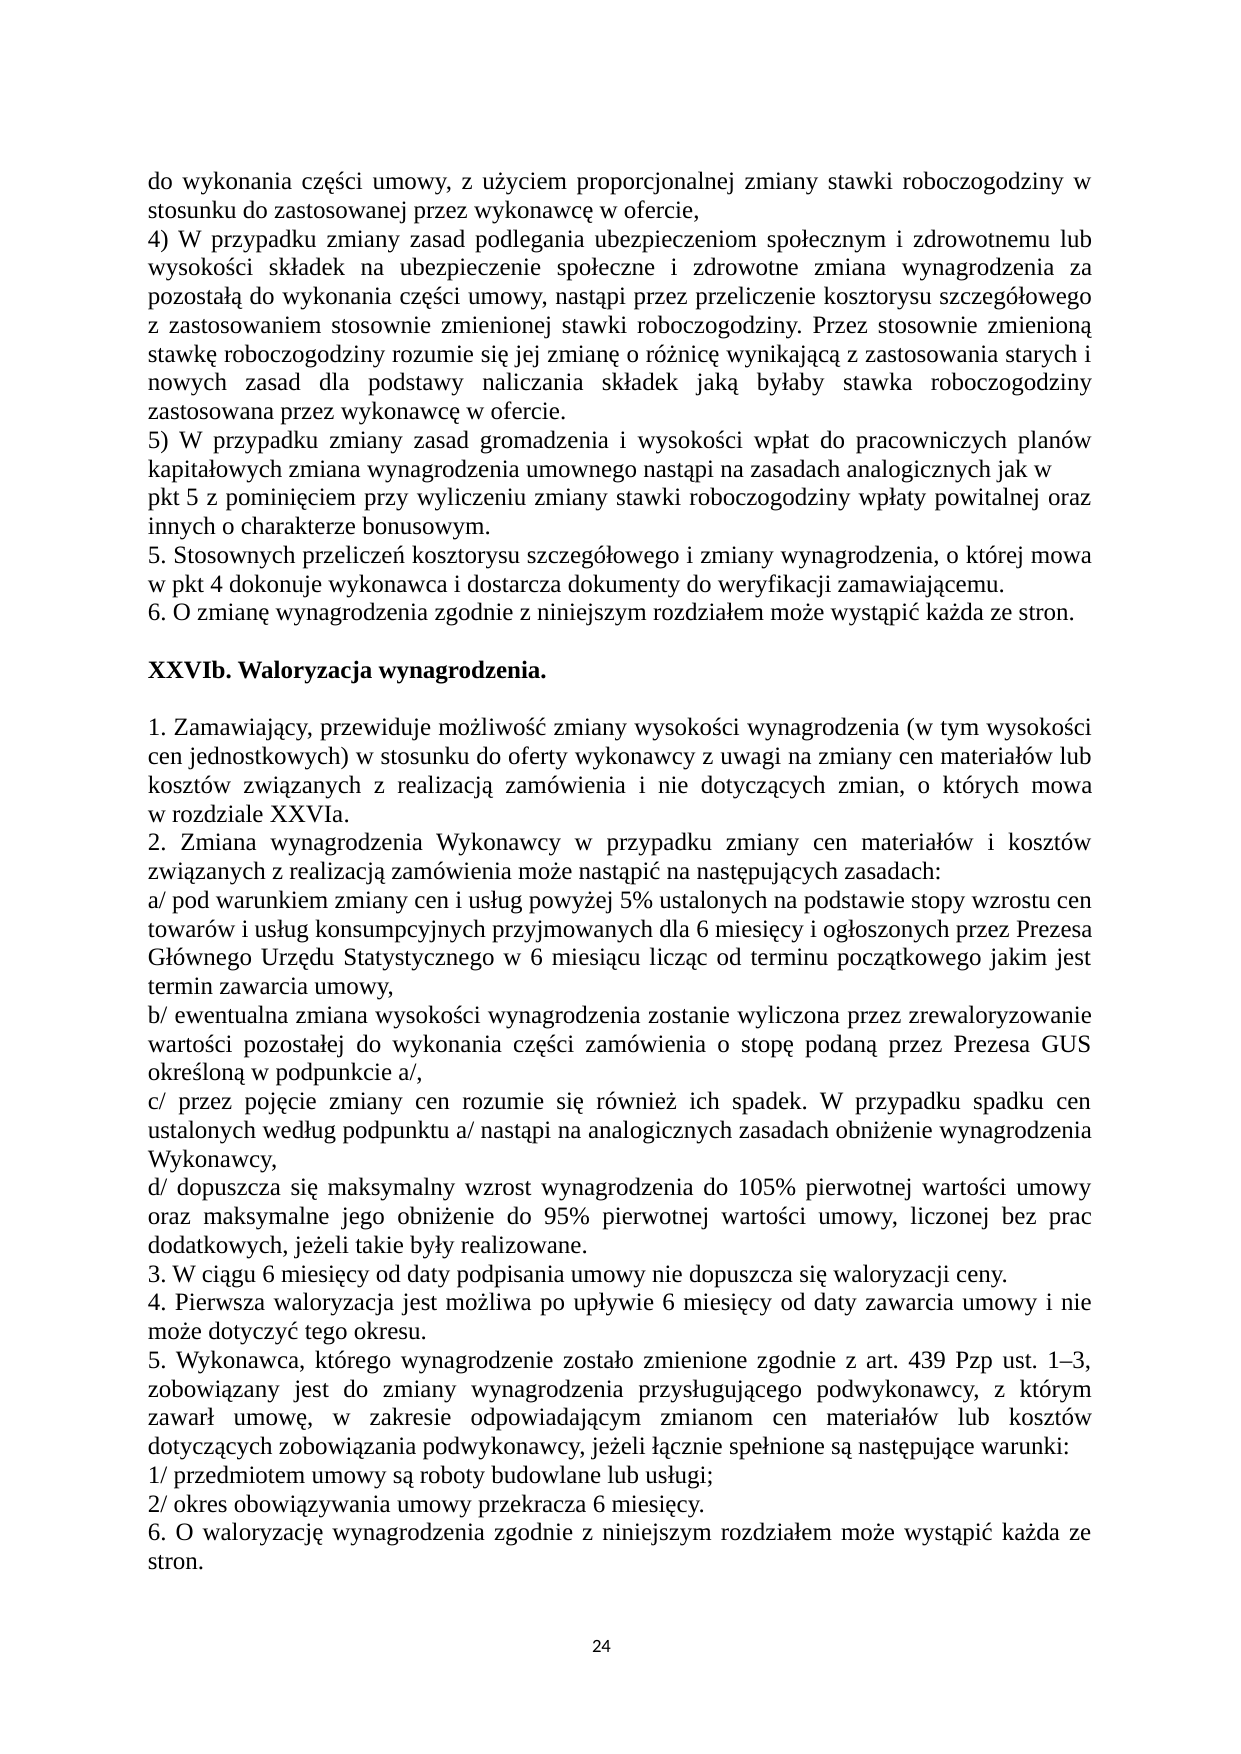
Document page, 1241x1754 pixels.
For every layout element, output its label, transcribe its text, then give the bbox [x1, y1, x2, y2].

text 5) W przypadku zmiany zasad gromadzenia i wysokości wpłat do pracowniczych planów kapitałowych zmiana wynagrodzenia umownego nastąpi na zasadach analogicznych jak w [148, 425, 1093, 482]
text XXVIb. Waloryzacja wynagrodzenia. [148, 655, 1093, 684]
text 1/ przedmiotem umowy są roboty budowlane lub usługi; [148, 1460, 1093, 1489]
text b/ ewentualna zmiana wysokości wynagrodzenia zostanie wyliczona przez zrewaloryzowanie wartości pozostałej do wykonania części zamówienia o stopę podaną przez Prezesa GUS określoną w podpunkcie a/, [148, 1000, 1093, 1086]
text 5. Wykonawca, którego wynagrodzenie zostało zmienione zgodnie z art. 439 Pzp ust. 1–3, zobowiązany jest do zmiany wynagrodzenia przysługującego podwykonawcy, z którym zawarł umowę, w zakresie odpowiadającym zmianom cen materiałów lub kosztów dotyczących zobowiązania podwykonawcy, jeżeli łącznie spełnione są następujące warunki: [148, 1345, 1093, 1460]
text 3. W ciągu 6 miesięcy od daty podpisania umowy nie dopuszcza się waloryzacji ceny. [148, 1259, 1093, 1287]
text 1. Zamawiający, przewiduje możliwość zmiany wysokości wynagrodzenia (w tym wysokości cen jednostkowych) w stosunku do oferty wykonawcy z uwagi na zmiany cen materiałów lub kosztów związanych z realizacją zamówienia i nie dotyczących zmian, o których mowa w rozdziale XXVIa. [148, 712, 1093, 827]
text pkt 5 z pominięciem przy wyliczeniu zmiany stawki roboczogodziny wpłaty powitalnej oraz innych o charakterze bonusowym. [148, 482, 1093, 540]
text 2/ okres obowiązywania umowy przekracza 6 miesięcy. [148, 1489, 1093, 1517]
text 4. Pierwsza waloryzacja jest możliwa po upływie 6 miesięcy od daty zawarcia umowy i nie może dotyczyć tego okresu. [148, 1287, 1093, 1345]
text 2. Zmiana wynagrodzenia Wykonawcy w przypadku zmiany cen materiałów i kosztów związanych z realizacją zamówienia może nastąpić na następujących zasadach: [148, 827, 1093, 885]
text c/ przez pojęcie zmiany cen rozumie się również ich spadek. W przypadku spadku cen ustalonych według podpunktu a/ nastąpi na analogicznych zasadach obniżenie wynagrodzenia Wykonawcy, [148, 1086, 1093, 1172]
text 6. O waloryzację wynagrodzenia zgodnie z niniejszym rozdziałem może wystąpić każda ze stron. [148, 1517, 1093, 1575]
text do wykonania części umowy, z użyciem proporcjonalnej zmiany stawki roboczogodziny w stosunku do zastosowanej przez wykonawcę w ofercie, [148, 166, 1093, 224]
text a/ pod warunkiem zmiany cen i usług powyżej 5% ustalonych na podstawie stopy wzrostu cen towarów i usług konsumpcyjnych przyjmowanych dla 6 miesięcy i ogłoszonych przez Prezesa Głównego Urzędu Statystycznego w 6 miesiącu licząc od terminu początkowego jakim jest termin zawarcia umowy, [148, 885, 1093, 1000]
text d/ dopuszcza się maksymalny wzrost wynagrodzenia do 105% pierwotnej wartości umowy oraz maksymalne jego obniżenie do 95% pierwotnej wartości umowy, liczonej bez prac dodatkowych, jeżeli takie były realizowane. [148, 1172, 1093, 1259]
text 6. O zmianę wynagrodzenia zgodnie z niniejszym rozdziałem może wystąpić każda ze stron. [148, 597, 1093, 626]
text 5. Stosownych przeliczeń kosztorysu szczegółowego i zmiany wynagrodzenia, o której mowa w pkt 4 dokonuje wykonawca i dostarcza dokumenty do weryfikacji zamawiającemu. [148, 540, 1093, 597]
text 4) W przypadku zmiany zasad podlegania ubezpieczeniom społecznym i zdrowotnemu lub wysokości składek na ubezpieczenie społeczne i zdrowotne zmiana wynagrodzenia za pozostałą do wykonania części umowy, nastąpi przez przeliczenie kosztorysu szczegółowego z zastosowaniem stosownie zmienionej stawki roboczogodziny. Przez stosownie zmienioną stawkę roboczogodziny rozumie się jej zmianę o różnicę wynikającą z zastosowania starych i nowych zasad dla podstawy naliczania składek jaką byłaby stawka roboczogodziny zastosowana przez wykonawcę w ofercie. [148, 224, 1093, 425]
